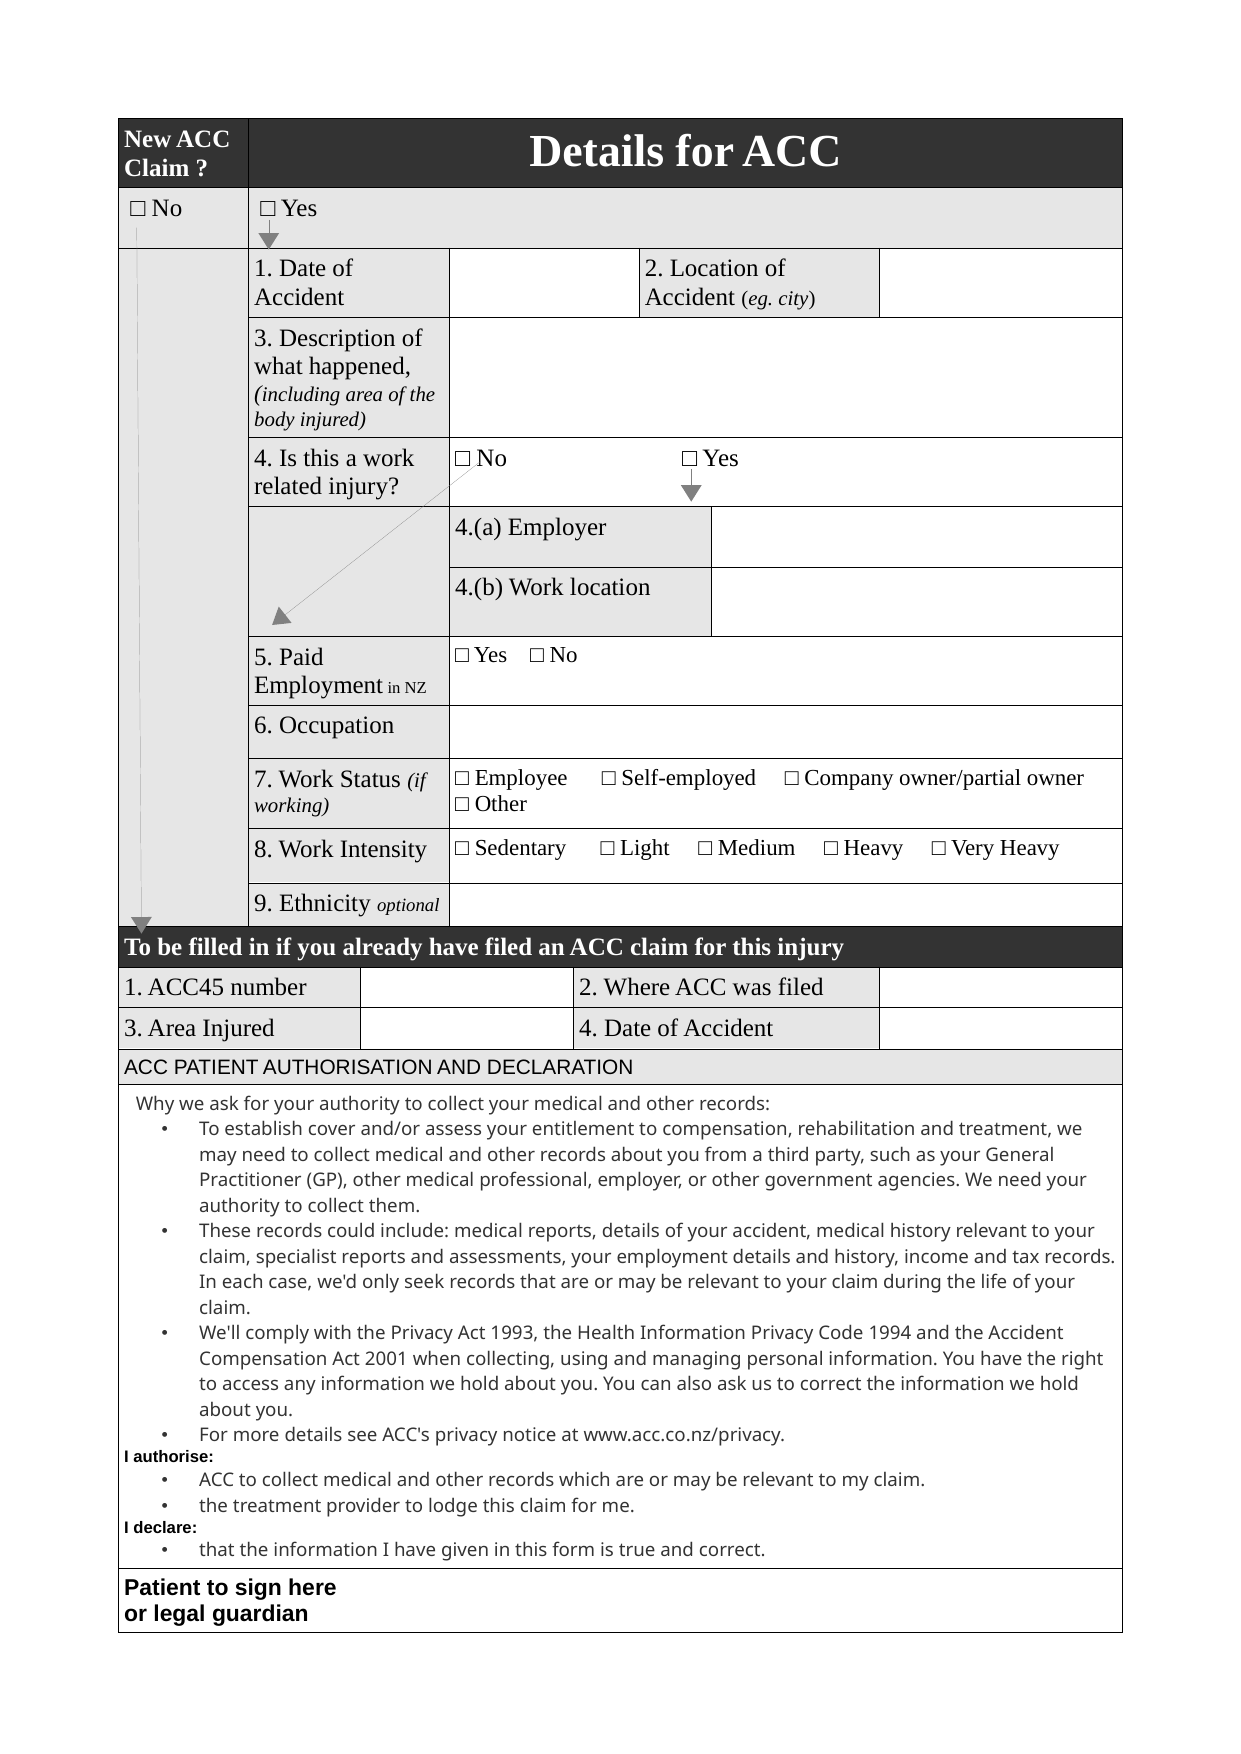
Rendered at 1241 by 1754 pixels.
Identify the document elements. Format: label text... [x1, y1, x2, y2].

table_cell To be filled in if you already have filed an ACC claim for this injury [119, 927, 1122, 967]
table_cell 4.(b) Work location [450, 568, 711, 636]
table_cell [880, 968, 1122, 1007]
table_cell [450, 706, 1122, 758]
table_cell [361, 1008, 573, 1048]
table_cell 3. Area Injured [119, 1008, 360, 1048]
table_cell 8. Work Intensity [249, 829, 449, 882]
table_cell [119, 249, 141, 926]
table_cell 2. Where ACC was filed [574, 968, 879, 1007]
table_cell 4. Is this a work related injury? [249, 438, 449, 506]
table_header Details for ACC [249, 119, 1122, 187]
table_cell 4. Date of Accident [574, 1008, 879, 1048]
table_cell 7. Work Status (if working) [249, 759, 449, 828]
table_cell □ Yes □ No [450, 637, 1122, 705]
table_cell Patient to sign here or legal guardian [119, 1569, 1122, 1632]
table_cell □ Sedentary □ Light □ Medium □ Heavy □ Very Heavy [450, 829, 1122, 882]
table_cell [249, 507, 449, 636]
table_cell 3. Description of what happened, (including area of the body injured) [249, 318, 449, 437]
table_cell □ Yes [249, 188, 1122, 248]
table_cell [138, 249, 248, 926]
table_cell □ No □ Yes [450, 438, 1122, 506]
table_cell [880, 1008, 1122, 1048]
table_cell [450, 318, 1122, 437]
table_header ACC PATIENT AUTHORISATION AND DECLARATION [119, 1050, 1122, 1084]
table_cell [361, 968, 573, 1007]
table_cell [712, 507, 1122, 567]
table_cell □ Employee □ Self-employed □ Company owner/partial owner □ Other [450, 759, 1122, 828]
table_cell 4.(a) Employer [450, 507, 711, 567]
table_cell [450, 249, 639, 317]
table_cell □ No [119, 188, 248, 248]
table_cell [450, 884, 1122, 926]
table_cell 6. Occupation [249, 706, 449, 758]
table_cell [712, 568, 1122, 636]
table_cell Why we ask for your authority to collect your medical and other records: To establish cover and/or assess your entitlement to compensation, rehabilitation and treatment, we may need to collect medical and other records about you from a third party, such as your General Practitioner (GP), other medical professional, employer, or other government agencies. We need your authority to collect them. These records could include: medical reports, details of your accident, medical history relevant to your claim, specialist reports and assessments, your employment details and history, income and tax records. In each case, we'd only seek records that are or may be relevant to your claim during the life of your claim. We'll comply with the Privacy Act 1993, the Health Information Privacy Code 1994 and the Accident Compensation Act 2001 when collecting, using and managing personal information. You have the right to access any information we hold about you. You can also ask us to correct the information we hold about you. For more details see ACC's privacy notice at www.acc.co.nz/privacy. I authorise: ACC to collect medical and other records which are or may be relevant to my claim. the treatment provider to lodge this claim for me. I declare: that the information I have given in this form is true and correct. [119, 1085, 1122, 1568]
table_cell 2. Location of Accident (eg. city) [640, 249, 879, 317]
table_cell 1. Date of Accident [249, 249, 449, 317]
table_cell 5. Paid Employment in NZ [249, 637, 449, 705]
table_cell 1. ACC45 number [119, 968, 360, 1007]
table_cell [880, 249, 1122, 317]
table_cell 9. Ethnicity optional [249, 884, 449, 926]
table_header New ACC Claim ? [119, 119, 248, 187]
